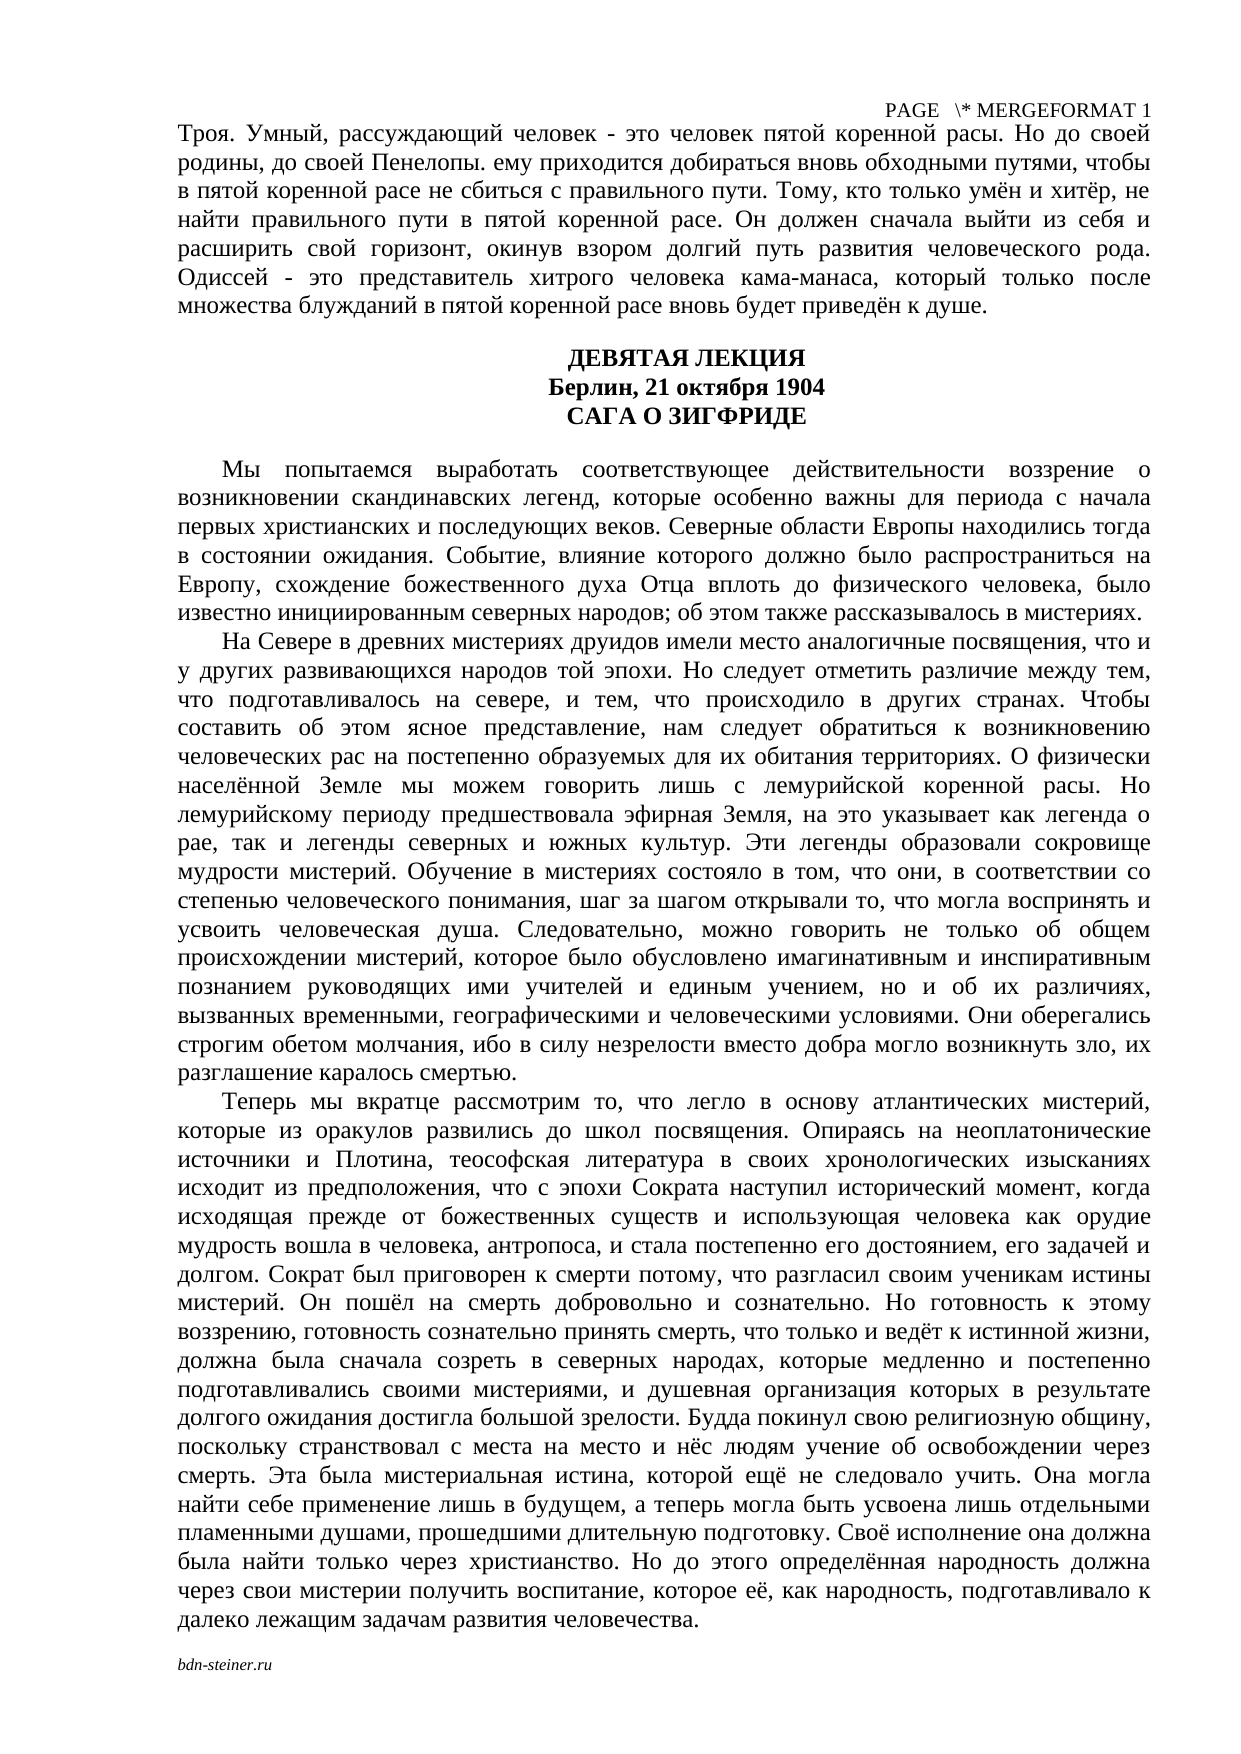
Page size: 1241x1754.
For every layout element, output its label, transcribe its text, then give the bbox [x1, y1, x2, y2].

text Берлин, 21 октября 1904 [177, 372, 1152, 401]
text На Севере в древних мистериях друидов имели место аналогичные посвящения, что и у других развивающихся народов той эпохи. Но следует отметить различие между тем, что подготавливалось на севере, и тем, что происходило в других странах. Чтобы составить об этом ясное представление, нам следует обратиться к возникновению человеческих рас на постепенно образуемых для их обитания территориях. О физически населённой Земле мы можем говорить лишь с лемурийской коренной расы. Но лемурийскому периоду предшествовала эфирная Земля, на это указывает как легенда о рае, так и легенды северных и южных культур. Эти легенды образовали сокровище мудрости мистерий. Обучение в мистериях состояло в том, что они, в соответствии со степенью человеческого понимания, шаг за шагом открывали то, что могла воспринять и усвоить человеческая душа. Следовательно, можно говорить не только об общем происхождении мистерий, которое было обусловлено имагинативным и инспиративным познанием руководящих ими учителей и единым учением, но и об их различиях, вызванных временными, географическими и человеческими условиями. Они оберегались строгим обетом молчания, ибо в силу незрелости вместо добра могло возникнуть зло, их разглашение каралось смертью. [177, 626, 1152, 1086]
text Мы попытаемся выработать соответствующее действительности воззрение о возникновении скандинавских легенд, которые особенно важны для периода с начала первых христианских и последующих веков. Северные области Европы находились тогда в состоянии ожидания. Событие, влияние которого должно было распространиться на Европу, схождение божественного духа Отца вплоть до физического человека, было известно инициированным северных народов; об этом также рассказывалось в мистериях. [177, 454, 1152, 626]
text Троя. Умный, рассуждающий человек - это человек пятой коренной расы. Но до своей родины, до своей Пенелопы. ему приходится добираться вновь обходными путями, чтобы в пятой коренной расе не сбиться с правильного пути. Тому, кто только умён и хитёр, не найти правильного пути в пятой коренной расе. Он должен сначала выйти из себя и расширить свой горизонт, окинув взором долгий путь развития человеческого рода. Одиссей - это представитель хитрого человека кама-манаса, который только после множества блужданий в пятой коренной расе вновь будет приведён к душе. [177, 118, 1152, 319]
text САГА О ЗИГФРИДЕ [177, 401, 1152, 430]
text ДЕВЯТАЯ ЛЕКЦИЯ [177, 343, 1152, 372]
text Теперь мы вкратце рассмотрим то, что легло в основу атлантических мистерий, которые из оракулов развились до школ посвящения. Опираясь на неоплатонические источники и Плотина, теософская литература в своих хронологических изысканиях исходит из предположения, что с эпохи Сократа наступил исторический момент, когда исходящая прежде от божественных существ и использующая человека как орудие мудрость вошла в человека, антропоса, и стала постепенно его достоянием, его задачей и долгом. Сократ был приговорен к смерти потому, что разгласил своим ученикам истины мистерий. Он пошёл на смерть добровольно и сознательно. Но готовность к этому воззрению, готовность сознательно принять смерть, что только и ведёт к истинной жизни, должна была сначала созреть в северных народах, которые медленно и постепенно подготавливались своими мистериями, и душевная организация которых в результате долгого ожидания достигла большой зрелости. Будда покинул свою религиозную общину, поскольку странствовал с места на место и нёс людям учение об освобождении через смерть. Эта была мистериальная истина, которой ещё не следовало учить. Она могла найти себе применение лишь в будущем, а теперь могла быть усвоена лишь отдельными пламенными душами, прошедшими длительную подготовку. Своё исполнение она должна была найти только через христианство. Но до этого определённая народность должна через свои мистерии получить воспитание, которое её, как народность, подготавливало к далеко лежащим задачам развития человечества. [177, 1086, 1152, 1632]
